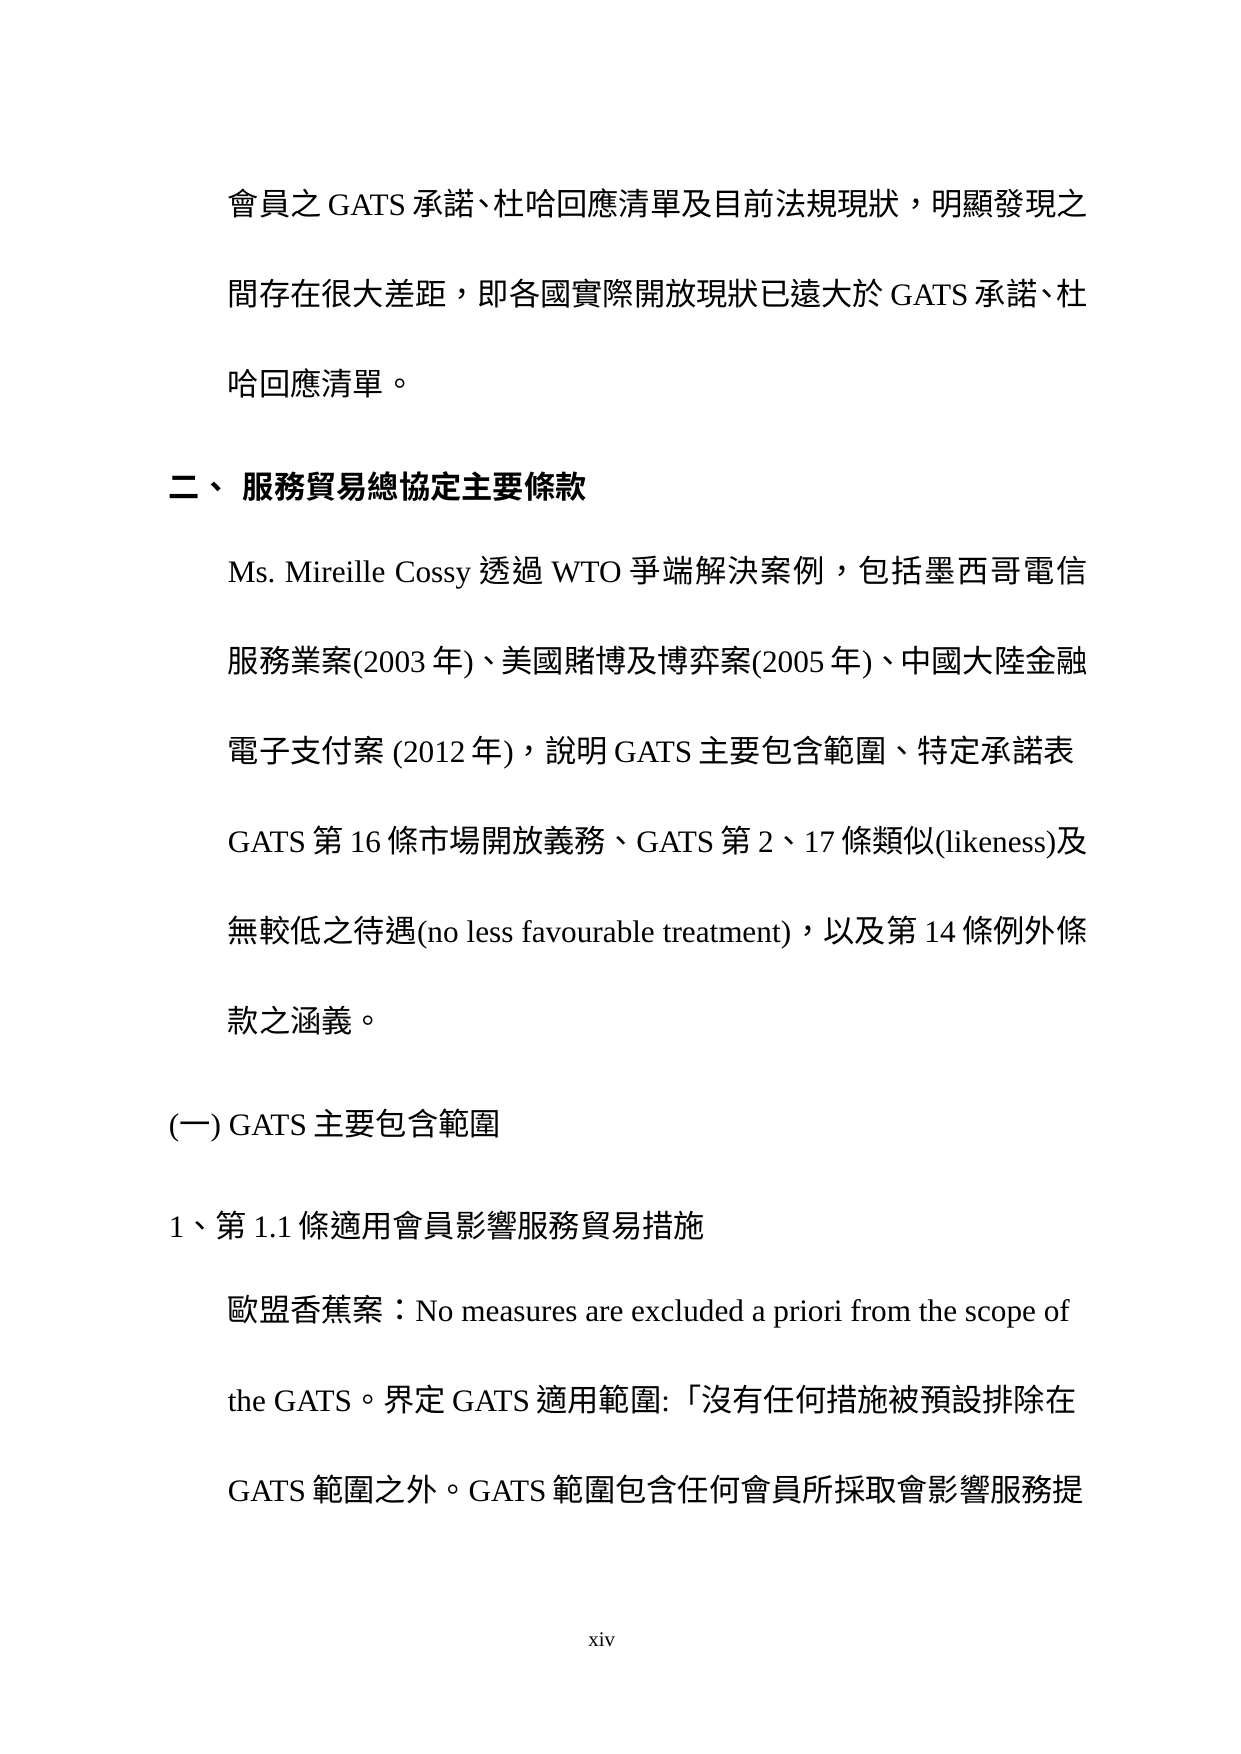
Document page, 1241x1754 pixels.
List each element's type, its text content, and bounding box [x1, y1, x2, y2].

text (一) GATS主要包含範圍 [169, 1084, 1087, 1159]
text 歐盟香蕉案：No measures are excluded a priori from the scope of the GATS。界定GATS適用範圍:「沒有任何措施被預設排除在GATS範圍之外。GATS範圍包含任何會員所採取會影響服務提 [228, 1271, 1087, 1526]
text 會員之GATS承諾、杜哈回應清單及目前法規現狀，明顯發現之間存在很大差距，即各國實際開放現狀已遠大於GATS承諾、杜哈回應清單。 [169, 164, 1087, 419]
subtitle 服務貿易總協定主要條款 [169, 447, 1087, 522]
text 1、第1.1條適用會員影響服務貿易措施 [169, 1187, 1087, 1262]
text Ms. Mireille Cossy透過WTO爭端解決案例，包括墨西哥電信服務業案(2003年)、美國賭博及博弈案(2005年)、中國大陸金融電子支付案 (2012年)，說明GATS主要包含範圍、特定承諾表、GATS第16條市場開放義務、GATS第2、17條類似(likeness)及無較低之待遇(no less favourable treatment)，以及第14條例外條款之涵義。 [228, 531, 1087, 1056]
